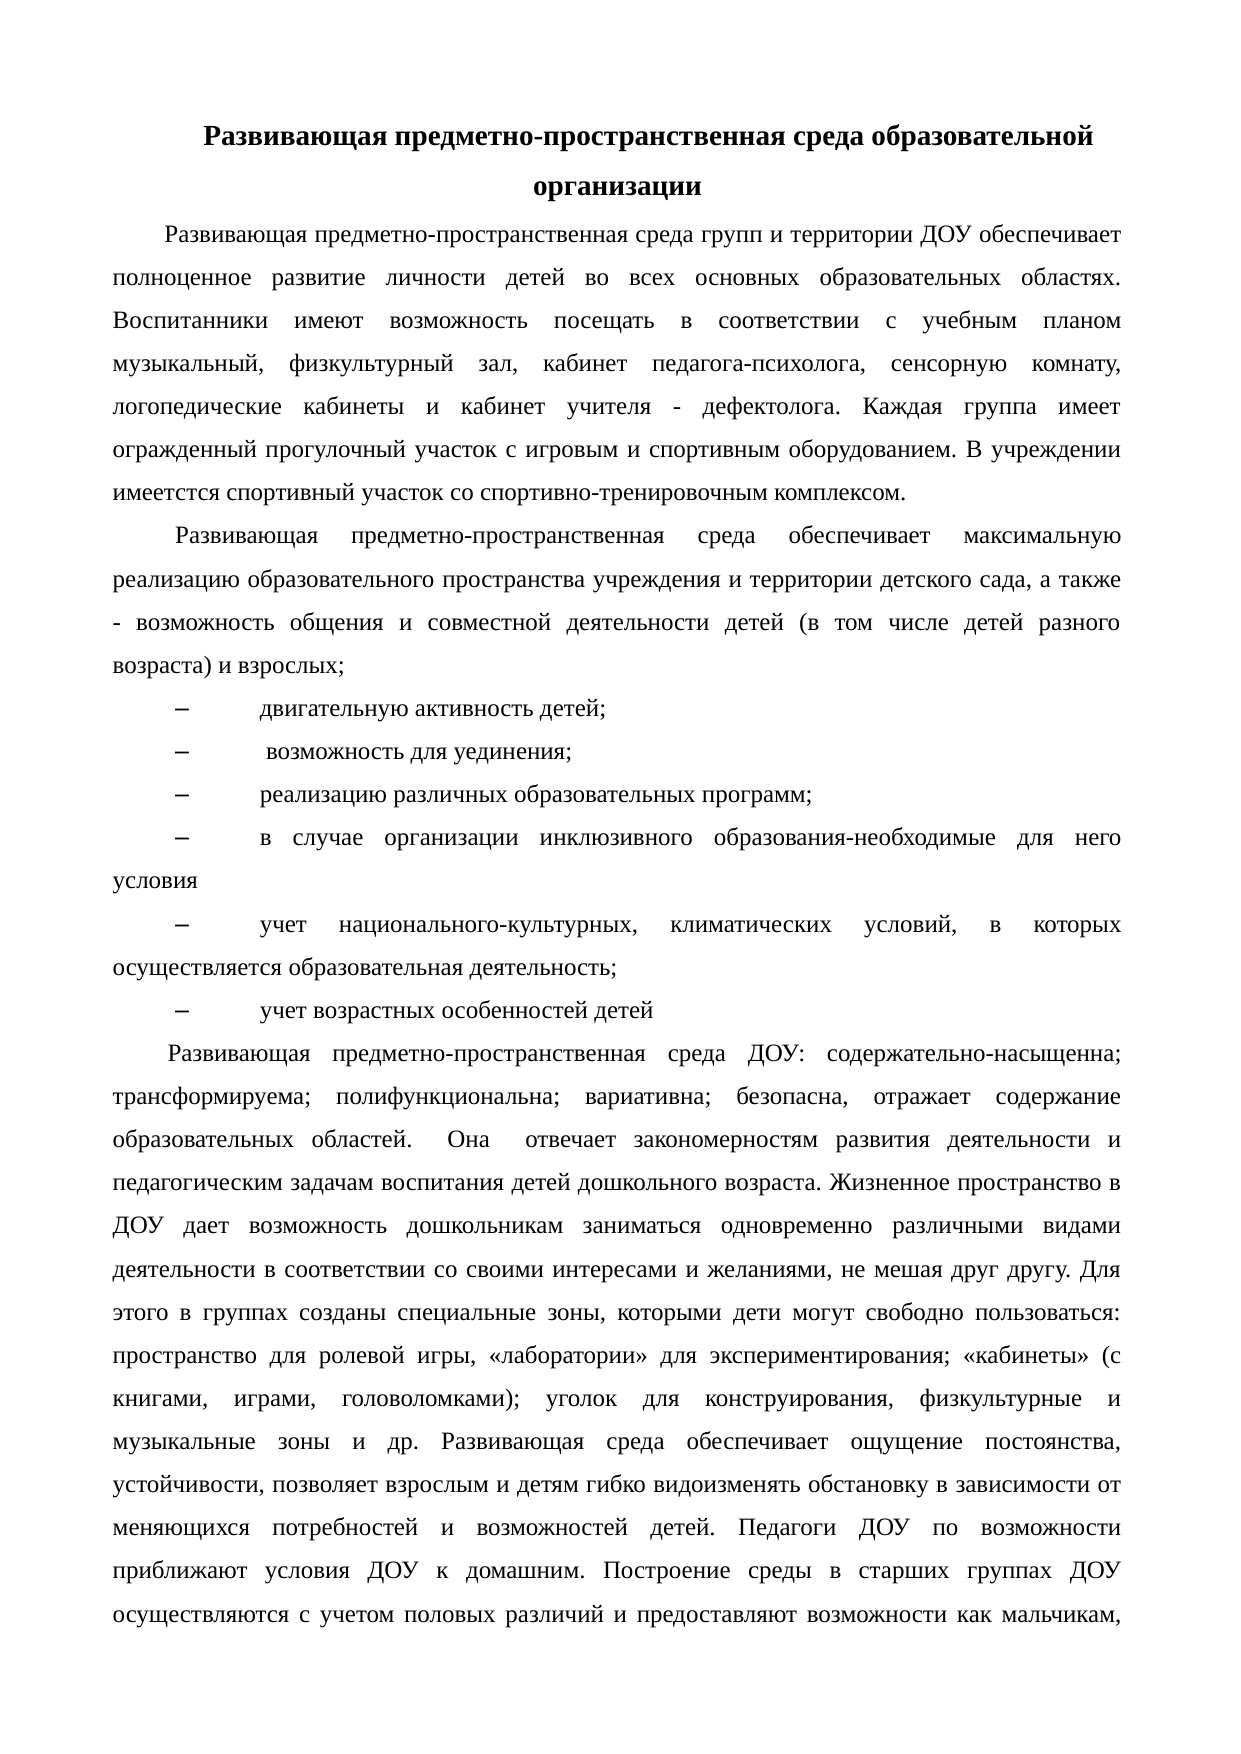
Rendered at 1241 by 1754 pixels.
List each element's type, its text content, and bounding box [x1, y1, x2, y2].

list учет возрастных особенностей детей [112, 995, 1122, 1024]
list двигательную активность детей; [112, 693, 1122, 722]
text Развивающая предметно-пространственная среда ДОУ: содержательно-насыщенна; трансформируема; полифункциональна; вариативна; безопасна, отражает содержание образовательных областей. Она отвечает закономерностям развития деятельности и педагогическим задачам воспитания детей дошкольного возраста. Жизненное пространство в ДОУ дает возможность дошкольникам заниматься одновременно различными видами деятельности в соответствии со своими интересами и желаниями, не мешая друг другу. Для этого в группах созданы специальные зоны, которыми дети могут свободно пользоваться: пространство для ролевой игры, «лаборатории» для экспериментирования; «кабинеты» (с книгами, играми, головоломками); уголок для конструирования, физкультурные и музыкальные зоны и др. Развивающая среда обеспечивает ощущение постоянства, устойчивости, позволяет взрослым и детям гибко видоизменять обстановку в зависимости от меняющихся потребностей и возможностей детей. Педагоги ДОУ по возможности приближают условия ДОУ к домашним. Построение среды в старших группах ДОУ осуществляются с учетом половых различий и предоставляют возможности как мальчикам, [112, 1038, 1122, 1627]
list учет национального-культурных, климатических условий, в которых осуществляется образовательная деятельность; [112, 909, 1122, 981]
text Развивающая предметно-пространственная среда обеспечивает максимальную реализацию образовательного пространства учреждения и территории детского сада, а также - возможность общения и совместной деятельности детей (в том числе детей разного возраста) и взрослых; [112, 521, 1122, 679]
list в случае организации инклюзивного образования-необходимые для него условия [112, 822, 1122, 894]
list реализацию различных образовательных программ; [112, 779, 1122, 808]
text Развивающая предметно-пространственная среда образовательной организации [112, 118, 1122, 202]
list возможность для уединения; [112, 736, 1122, 765]
text Развивающая предметно-пространственная среда групп и территории ДОУ обеспечивает полноценное развитие личности детей во всех основных образовательных областях. Воспитанники имеют возможность посещать в соответствии с учебным планом музыкальный, физкультурный зал, кабинет педагога-психолога, сенсорную комнату, логопедические кабинеты и кабинет учителя - дефектолога. Каждая группа имеет огражденный прогулочный участок с игровым и спортивным оборудованием. В учреждении имеетстся спортивный участок со спортивно-тренировочным комплексом. [112, 219, 1122, 506]
